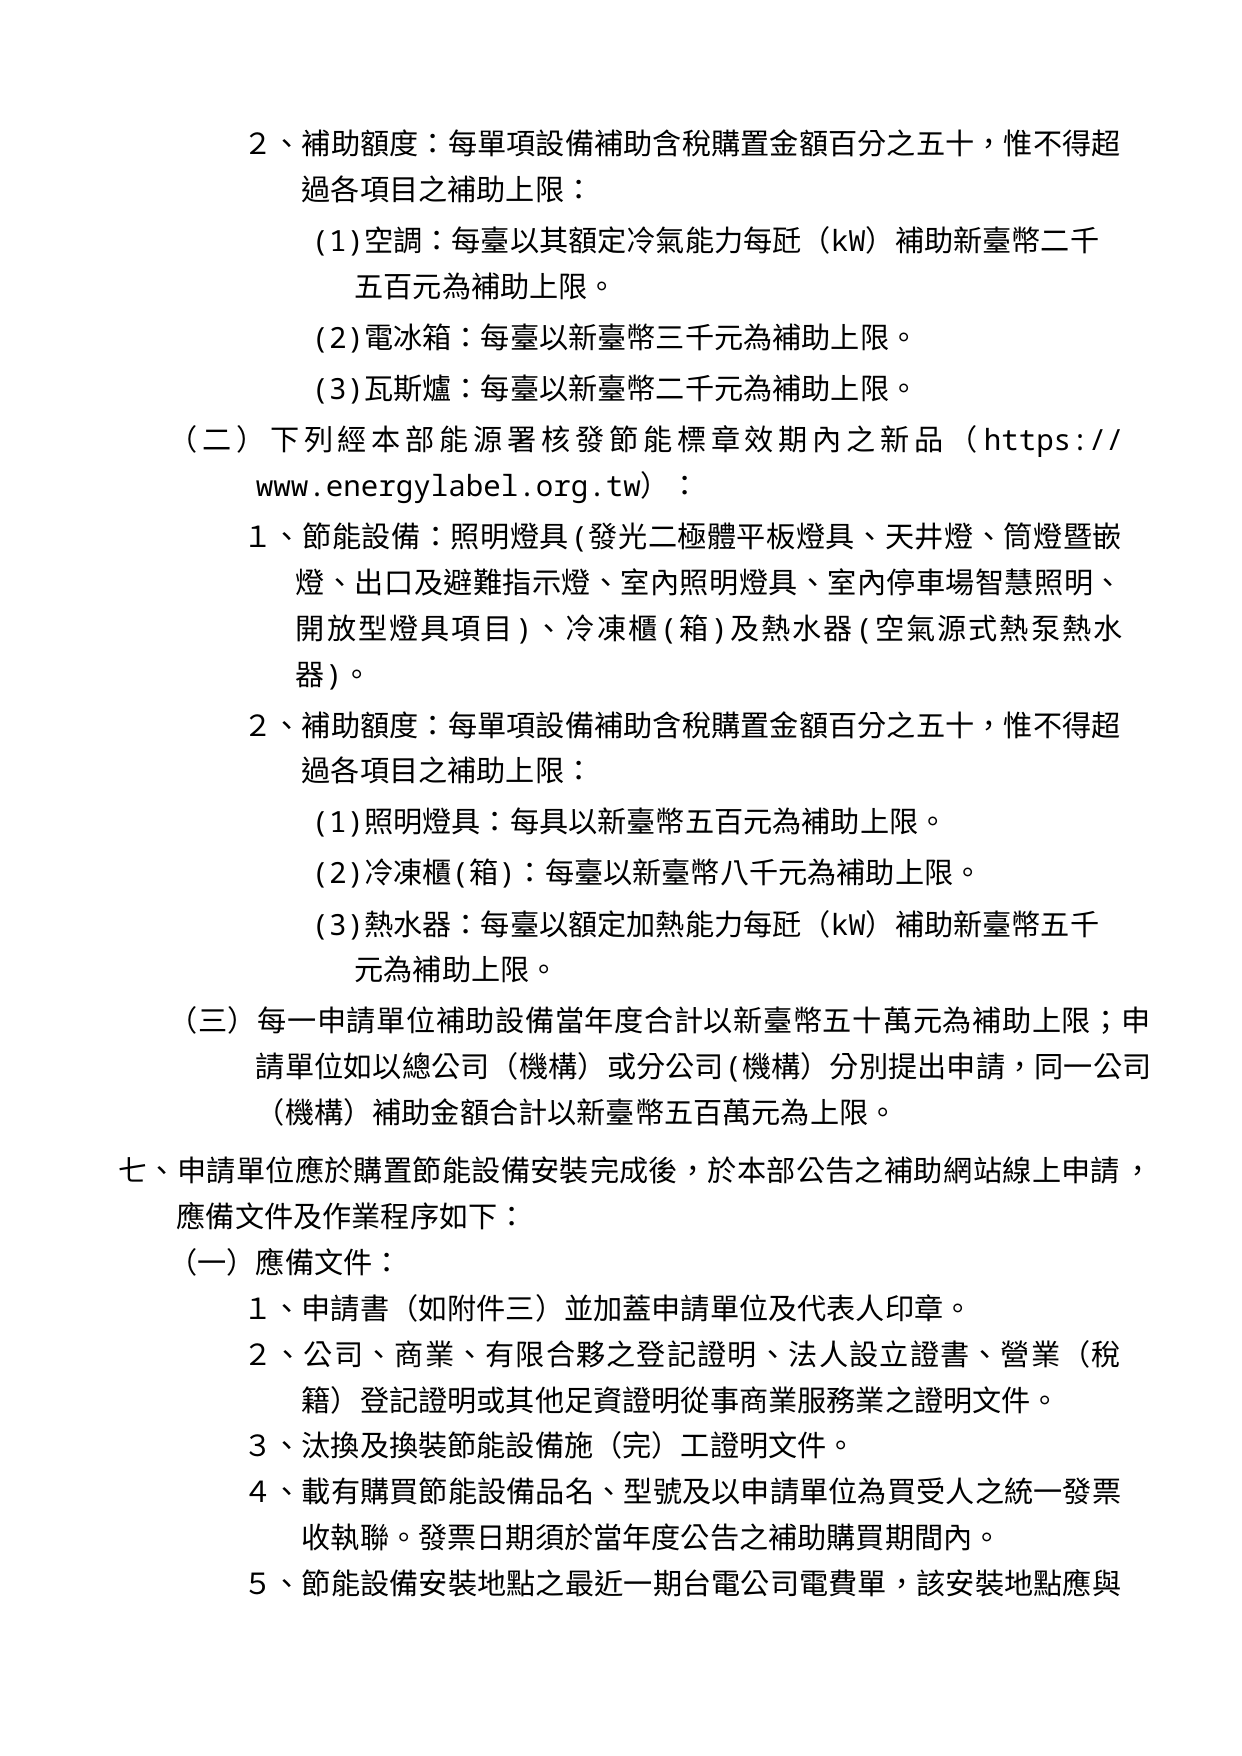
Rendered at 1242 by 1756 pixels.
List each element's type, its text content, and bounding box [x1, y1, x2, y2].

text （三）每一申請單位補助設備當年度合計以新臺幣五十萬元為補助上限；申請單位如以總公司（機構）或分公司(機構）分別提出申請，同一公司（機構）補助金額合計以新臺幣五百萬元為上限。 [168, 995, 1152, 1133]
text (2)冷凍櫃(箱)：每臺以新臺幣八千元為補助上限。 [311, 847, 1112, 893]
text ２、補助額度：每單項設備補助含稅購置金額百分之五十，惟不得超過各項目之補助上限： [243, 118, 1123, 210]
text (1)照明燈具：每具以新臺幣五百元為補助上限。 [311, 796, 1112, 842]
text 七、申請單位應於購置節能設備安裝完成後，於本部公告之補助網站線上申請，應備文件及作業程序如下： [118, 1145, 1123, 1237]
text (1)空調：每臺以其額定冷氣能力每瓩（kW）補助新臺幣二千五百元為補助上限。 [311, 215, 1112, 307]
text １、申請書（如附件三）並加蓋申請單位及代表人印章。 [243, 1283, 1123, 1328]
text ３、汰換及換裝節能設備施（完）工證明文件。 [243, 1420, 1123, 1466]
text ２、補助額度：每單項設備補助含稅購置金額百分之五十，惟不得超過各項目之補助上限： [243, 699, 1123, 791]
text １、節能設備：照明燈具(發光二極體平板燈具、天井燈、筒燈暨嵌燈、出口及避難指示燈、室內照明燈具、室內停車場智慧照明、開放型燈具項目)、冷凍櫃(箱)及熱水器(空氣源式熱泵熱水器)。 [243, 511, 1123, 694]
text ２、公司、商業、有限合夥之登記證明、法人設立證書、營業（稅籍）登記證明或其他足資證明從事商業服務業之證明文件。 [243, 1328, 1123, 1420]
text ４、載有購買節能設備品名、型號及以申請單位為買受人之統一發票收執聯。發票日期須於當年度公告之補助購買期間內。 [243, 1466, 1123, 1558]
text (3)瓦斯爐：每臺以新臺幣二千元為補助上限。 [311, 363, 1112, 409]
text （一）應備文件： [168, 1237, 1123, 1283]
text (3)熱水器：每臺以額定加熱能力每瓩（kW）補助新臺幣五千元為補助上限。 [311, 898, 1112, 990]
text （二）下列經本部能源署核發節能標章效期內之新品（https://www.energylabel.org.tw）： [168, 414, 1123, 506]
text (2)電冰箱：每臺以新臺幣三千元為補助上限。 [311, 312, 1112, 358]
text ５、節能設備安裝地點之最近一期台電公司電費單，該安裝地點應與 [243, 1558, 1123, 1603]
